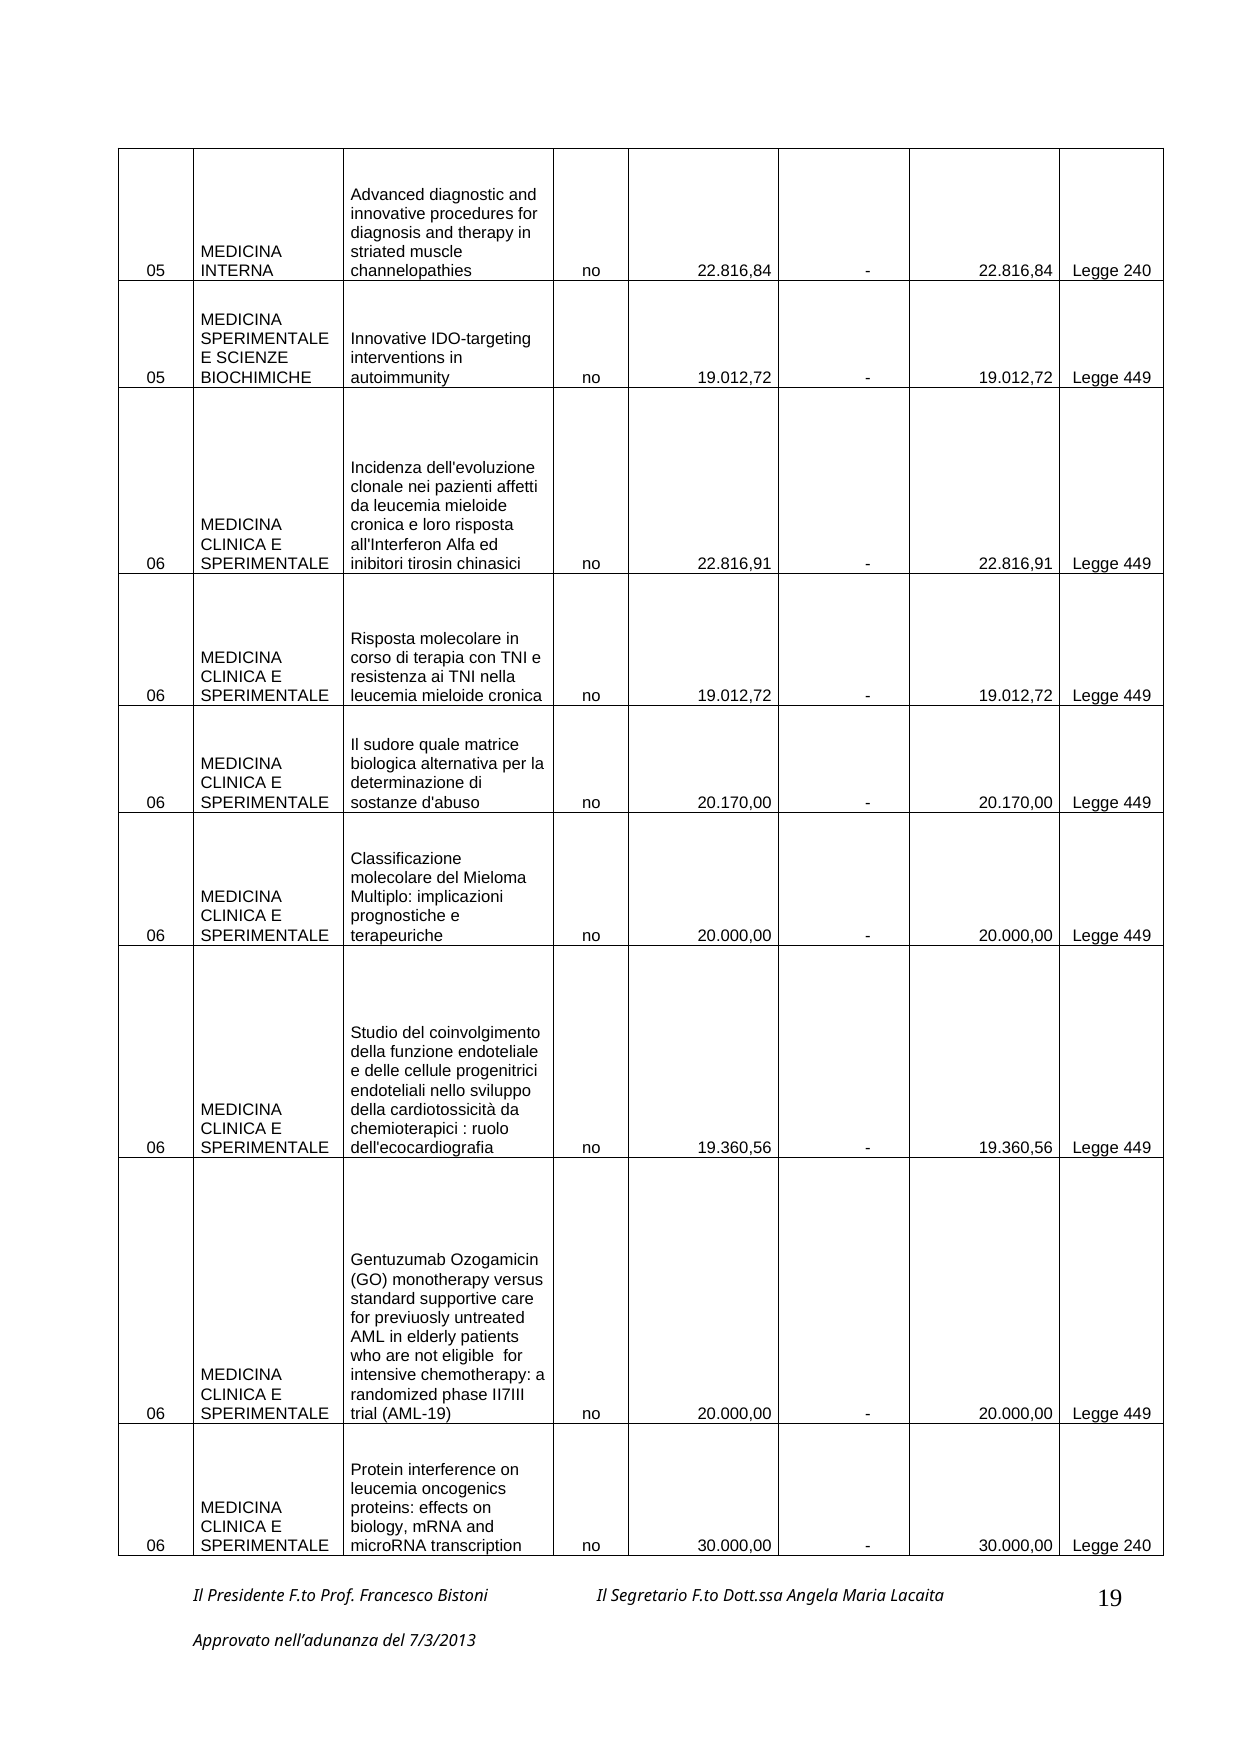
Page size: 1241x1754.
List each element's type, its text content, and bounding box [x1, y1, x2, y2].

table_cell 20.170,00 [910, 706, 1059, 812]
table_cell MEDICINA INTERNA [194, 149, 343, 280]
table_cell Legge 449 [1060, 281, 1163, 387]
table_cell MEDICINA CLINICA E SPERIMENTALE [194, 946, 343, 1157]
table_cell 22.816,84 [910, 149, 1059, 280]
table_cell MEDICINA CLINICA E SPERIMENTALE [194, 706, 343, 812]
table_cell 19.012,72 [629, 281, 778, 387]
table_cell MEDICINA CLINICA E SPERIMENTALE [194, 388, 343, 573]
table_cell 06 [119, 813, 193, 944]
table_cell MEDICINA CLINICA E SPERIMENTALE [194, 1424, 343, 1555]
table_cell 30.000,00 [910, 1424, 1059, 1555]
table_cell Studio del coinvolgimento della funzione endoteliale e delle cellule progenitrici endoteliali nello sviluppo della cardiotossicità da chemioterapici : ruolo dell'ecocardiografia [344, 946, 553, 1157]
table_cell 06 [119, 1424, 193, 1555]
table_cell 19.012,72 [629, 574, 778, 705]
table_cell Advanced diagnostic and innovative procedures for diagnosis and therapy in striated muscle channelopathies [344, 149, 553, 280]
table_cell no [554, 574, 628, 705]
table_cell 05 [119, 149, 193, 280]
table_cell 06 [119, 1158, 193, 1423]
table_cell - [779, 1158, 909, 1423]
table_cell - [779, 149, 909, 280]
table_cell Legge 449 [1060, 813, 1163, 944]
table_cell Legge 449 [1060, 1158, 1163, 1423]
table_cell no [554, 1158, 628, 1423]
table_cell 20.170,00 [629, 706, 778, 812]
table_cell Legge 449 [1060, 574, 1163, 705]
table_cell 06 [119, 706, 193, 812]
table_cell 20.000,00 [629, 1158, 778, 1423]
table_cell - [779, 574, 909, 705]
table_cell 30.000,00 [629, 1424, 778, 1555]
table_cell - [779, 706, 909, 812]
table_cell no [554, 281, 628, 387]
table_cell - [779, 388, 909, 573]
table_cell MEDICINA CLINICA E SPERIMENTALE [194, 1158, 343, 1423]
table_cell 20.000,00 [910, 813, 1059, 944]
table_cell 19.360,56 [910, 946, 1059, 1157]
table_cell no [554, 706, 628, 812]
table_cell Legge 449 [1060, 388, 1163, 573]
table_cell - [779, 281, 909, 387]
table_cell 06 [119, 574, 193, 705]
table_cell 19.012,72 [910, 281, 1059, 387]
table_cell no [554, 388, 628, 573]
table_cell 06 [119, 946, 193, 1157]
table_cell no [554, 813, 628, 944]
table_cell Gentuzumab Ozogamicin (GO) monotherapy versus standard supportive care for previuosly untreated AML in elderly patients who are not eligible for intensive chemotherapy: a randomized phase II7III trial (AML-19) [344, 1158, 553, 1423]
table_cell Incidenza dell'evoluzione clonale nei pazienti affetti da leucemia mieloide cronica e loro risposta all'Interferon Alfa ed inibitori tirosin chinasici [344, 388, 553, 573]
table_cell - [779, 946, 909, 1157]
table_cell Classificazione molecolare del Mieloma Multiplo: implicazioni prognostiche e terapeuriche [344, 813, 553, 944]
table_cell 05 [119, 281, 193, 387]
table_cell Il sudore quale matrice biologica alternativa per la determinazione di sostanze d'abuso [344, 706, 553, 812]
table_cell MEDICINA CLINICA E SPERIMENTALE [194, 813, 343, 944]
table_cell Legge 449 [1060, 946, 1163, 1157]
table_cell 20.000,00 [910, 1158, 1059, 1423]
table_cell 22.816,84 [629, 149, 778, 280]
table_cell 19.360,56 [629, 946, 778, 1157]
table_cell 20.000,00 [629, 813, 778, 944]
table_cell Legge 449 [1060, 706, 1163, 812]
table_cell 22.816,91 [629, 388, 778, 573]
table_cell 06 [119, 388, 193, 573]
table_cell Risposta molecolare in corso di terapia con TNI e resistenza ai TNI nella leucemia mieloide cronica [344, 574, 553, 705]
table_cell Legge 240 [1060, 149, 1163, 280]
table_cell Innovative IDO-targeting interventions in autoimmunity [344, 281, 553, 387]
table_cell MEDICINA SPERIMENTALE E SCIENZE BIOCHIMICHE [194, 281, 343, 387]
table_cell Protein interference on leucemia oncogenics proteins: effects on biology, mRNA and microRNA transcription [344, 1424, 553, 1555]
table_cell no [554, 946, 628, 1157]
table_cell Legge 240 [1060, 1424, 1163, 1555]
table_cell 22.816,91 [910, 388, 1059, 573]
table_cell no [554, 149, 628, 280]
table_cell - [779, 1424, 909, 1555]
table_cell no [554, 1424, 628, 1555]
table_cell - [779, 813, 909, 944]
table_cell 19.012,72 [910, 574, 1059, 705]
table_cell MEDICINA CLINICA E SPERIMENTALE [194, 574, 343, 705]
